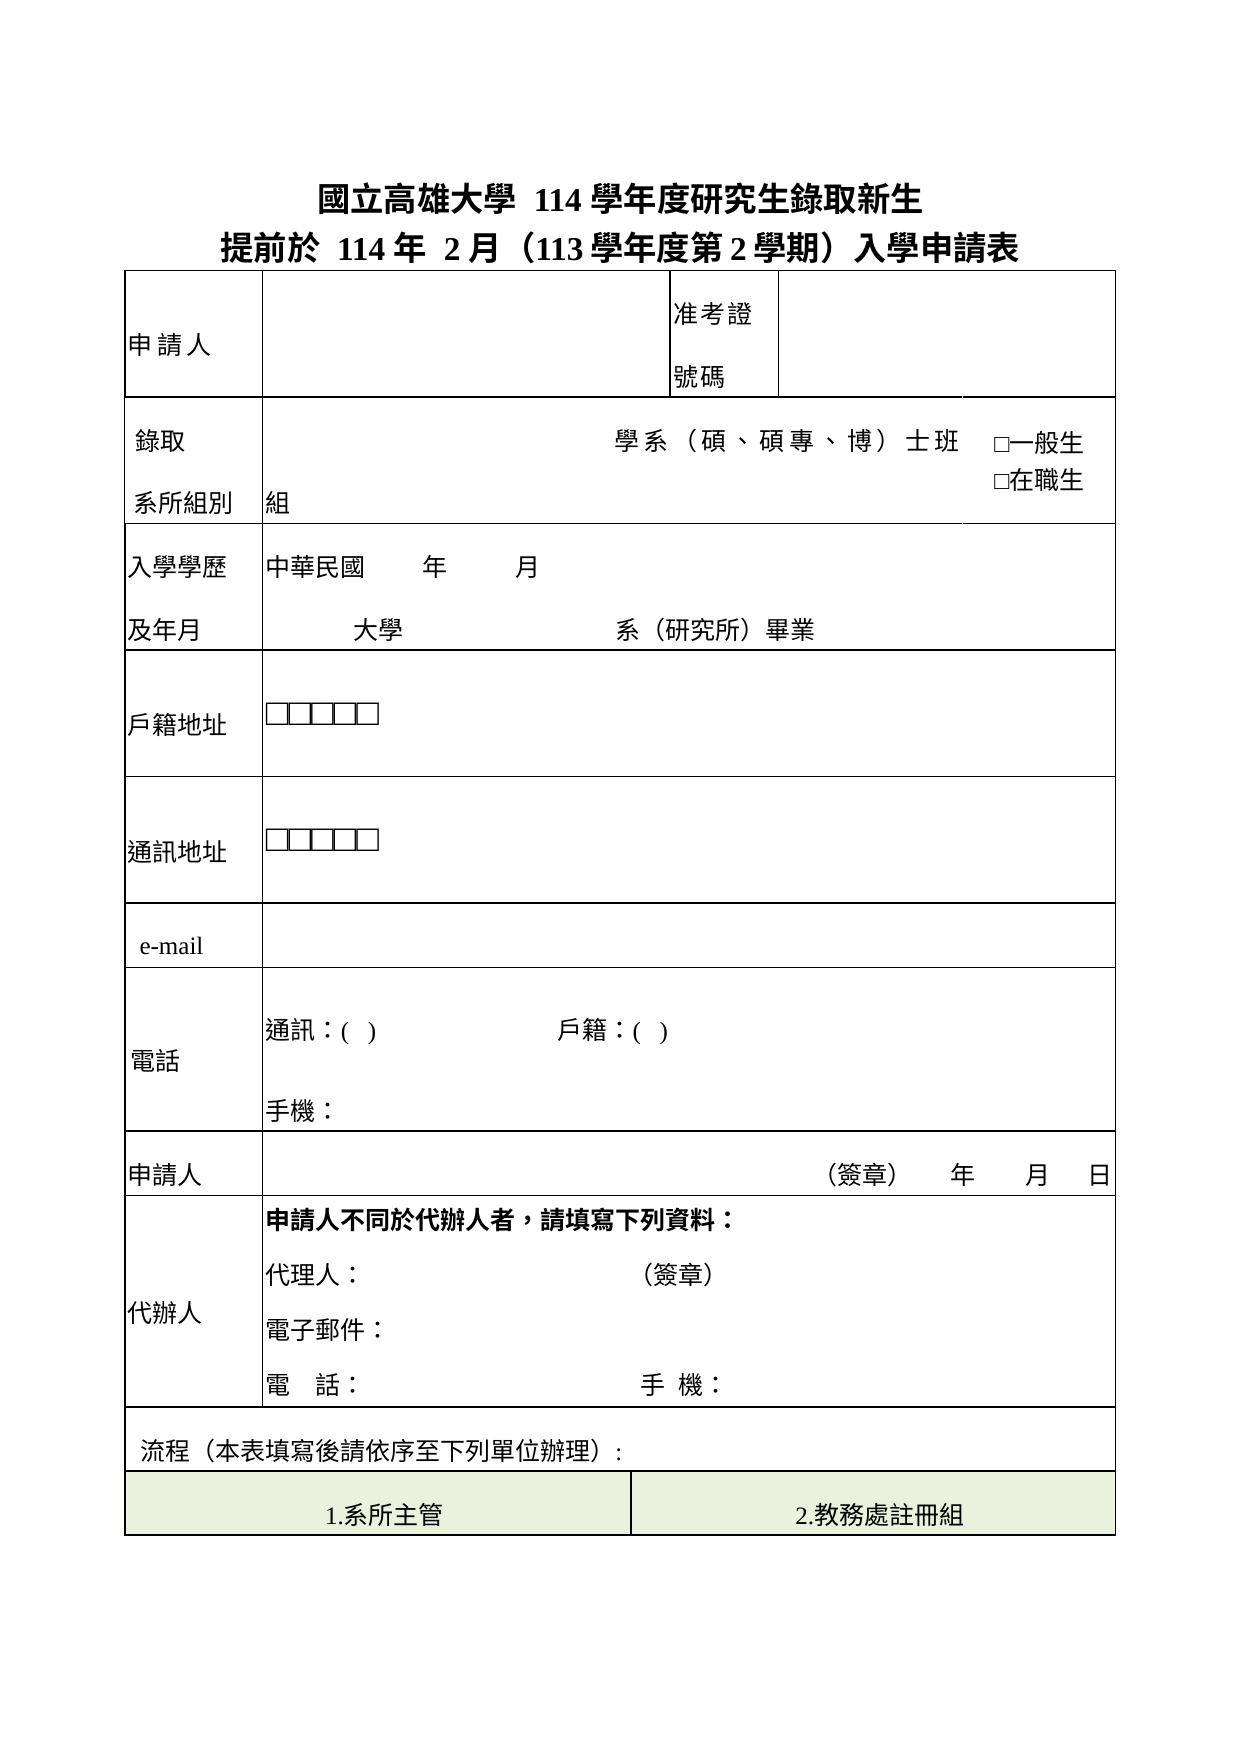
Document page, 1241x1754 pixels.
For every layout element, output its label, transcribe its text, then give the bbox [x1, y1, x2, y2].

table_cell 錄取 系所組別 [125, 398, 262, 523]
table_cell 通訊地址 [126, 777, 262, 902]
table_cell （簽章） 年 月 日 [263, 1132, 1115, 1194]
table_cell 流程（本表填寫後請依序至下列單位辦理）: [126, 1408, 1115, 1470]
table_cell 中華民國 年 月 大學 系（研究所）畢業 [263, 524, 1115, 649]
table_cell □□□□□ [263, 651, 1115, 776]
table_cell 申請人不同於代辦人者，請填寫下列資料： 代理人： （簽章） 電子郵件： 電 話： 手 機： [263, 1196, 1115, 1406]
text 提前於 114 年 2 月（113學年度第2學期）入學申請表 [118, 221, 1122, 269]
text 國立高雄大學 114 學年度研究生錄取新生 [118, 173, 1122, 221]
table_cell 電話 [126, 968, 262, 1130]
table_cell 申請人 [126, 1132, 262, 1194]
table_cell 代辦人 [126, 1196, 262, 1406]
table_header [779, 271, 1115, 396]
table_cell e-mail [126, 904, 262, 966]
table_cell 戶籍地址 [126, 651, 262, 776]
table_header 申請人 [126, 271, 262, 396]
table_cell 學系（碩、碩專、博）士班 組 [263, 398, 962, 523]
table_cell 1.系所主管 [126, 1472, 630, 1534]
table_cell □□□□□ [263, 777, 1115, 902]
table_cell 通訊：( ) 戶籍：( ) 手機： [263, 968, 1115, 1130]
table_cell 入學學歷 及年月 [126, 524, 262, 649]
table_cell [263, 904, 1115, 966]
table_cell □一般生 □在職生 [963, 398, 1115, 523]
table_header 准考證 號碼 [671, 271, 778, 396]
table_header [263, 271, 669, 396]
table_cell 2.教務處註冊組 [632, 1472, 1115, 1534]
